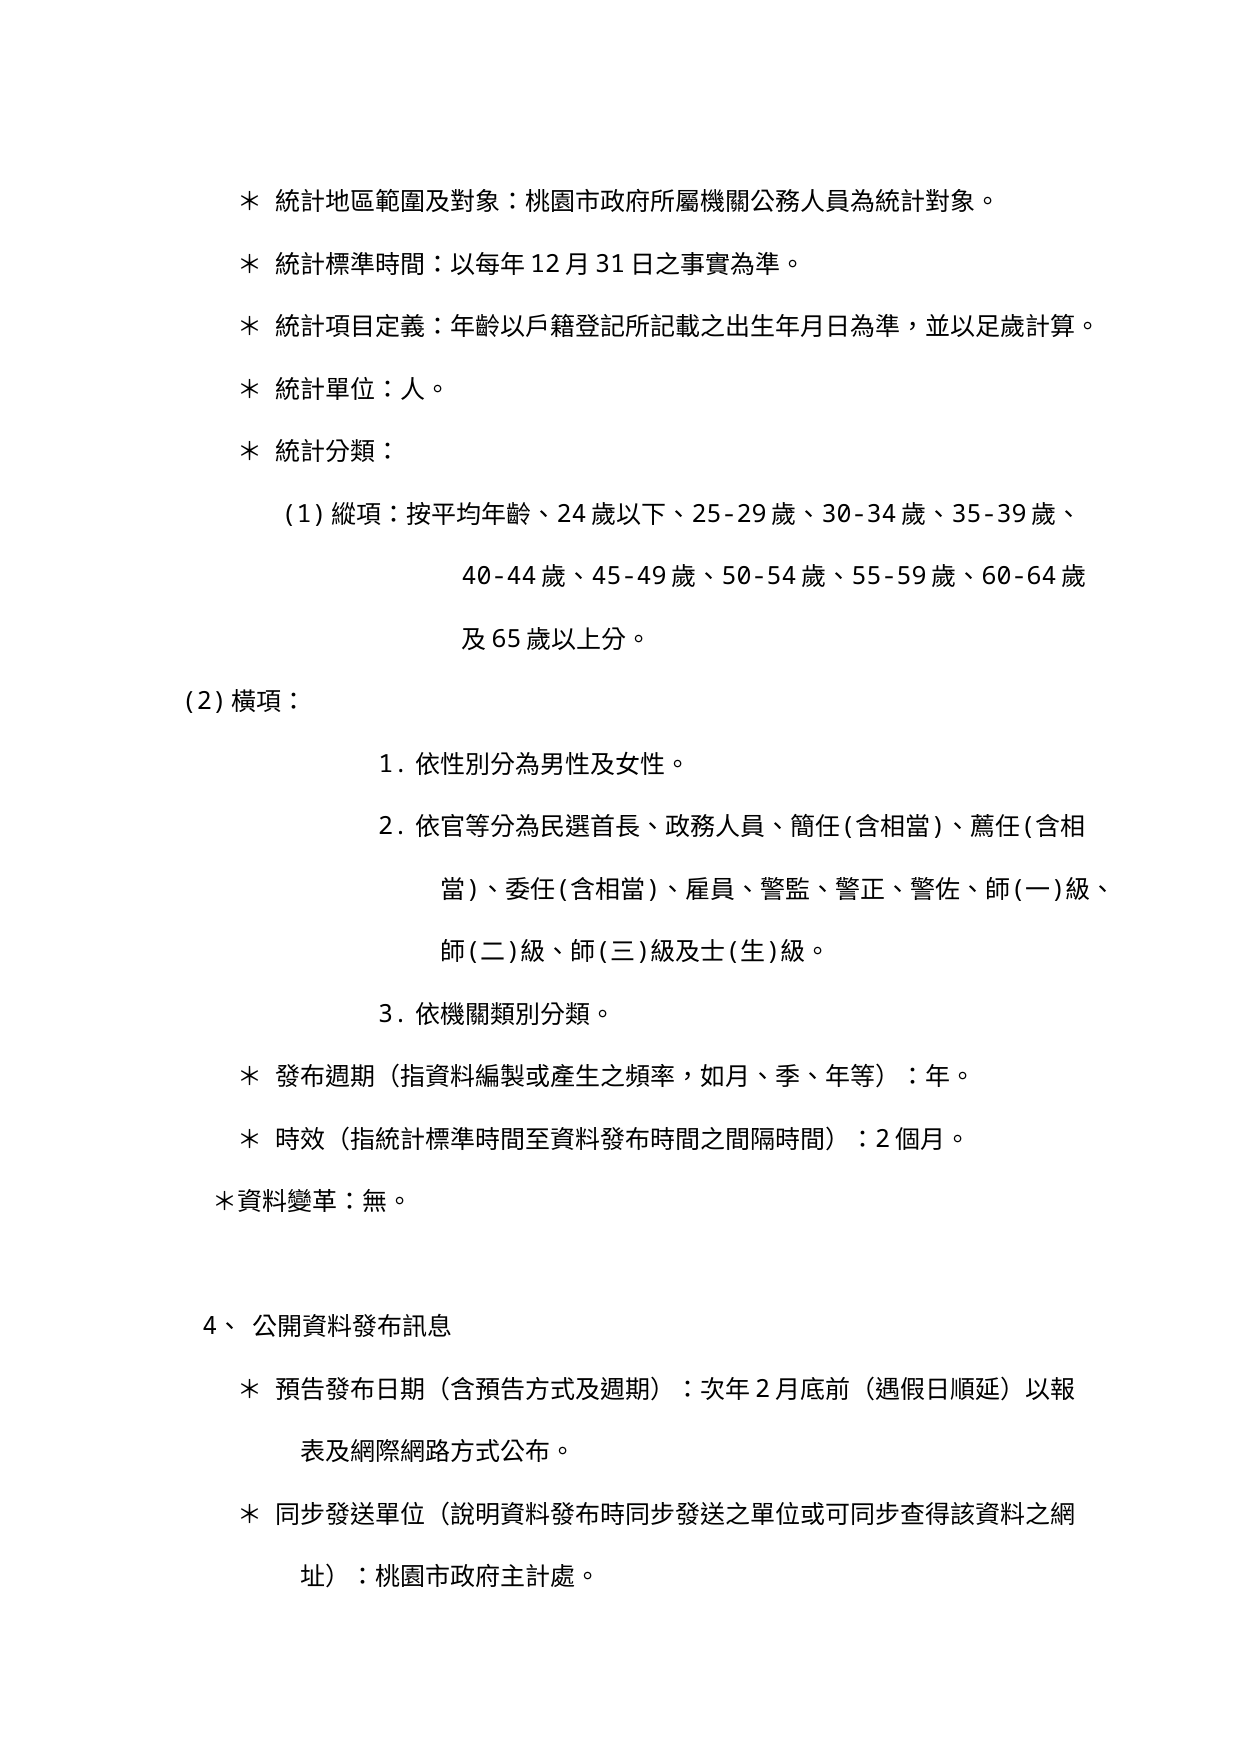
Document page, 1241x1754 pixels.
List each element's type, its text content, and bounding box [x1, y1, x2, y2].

list 統計標準時間：以每年12月31日之事實為準。 [237, 221, 1092, 283]
list 縱項：按平均年齡、24歲以下、25-29歲、30-34歲、35-39歲、40-44歲、45-49歲、50-54歲、55-59歲、60-64歲及65歲以上分。 [281, 471, 1092, 658]
list 預告發布日期（含預告方式及週期）：次年2月底前（遇假日順延）以報表及網際網路方式公布。 [237, 1346, 1092, 1471]
list 依性別分為男性及女性。 [378, 721, 1092, 783]
list 橫項： [182, 658, 1092, 721]
list 統計分類： [237, 408, 1092, 471]
list 統計單位：人。 [237, 346, 1092, 408]
list 統計地區範圍及對象：桃園市政府所屬機關公務人員為統計對象。 [237, 158, 1092, 221]
list 同步發送單位（說明資料發布時同步發送之單位或可同步查得該資料之網址）：桃園市政府主計處。 [237, 1471, 1092, 1596]
list 公開資料發布訊息 [202, 1283, 1092, 1346]
list 依機關類別分類。 [378, 971, 1092, 1033]
list 發布週期（指資料編製或產生之頻率，如月、季、年等）：年。 [237, 1033, 1092, 1096]
list 依官等分為民選首長、政務人員、簡任(含相當)、薦任(含相當)、委任(含相當)、雇員、警監、警正、警佐、師(一)級、師(二)級、師(三)級及士(生)級。 [378, 783, 1092, 971]
list 統計項目定義：年齡以戶籍登記所記載之出生年月日為準，並以足歲計算。 [237, 283, 1092, 346]
list 時效（指統計標準時間至資料發布時間之間隔時間）：2個月。 [237, 1096, 1092, 1158]
text ＊資料變革：無。 [212, 1158, 1092, 1221]
